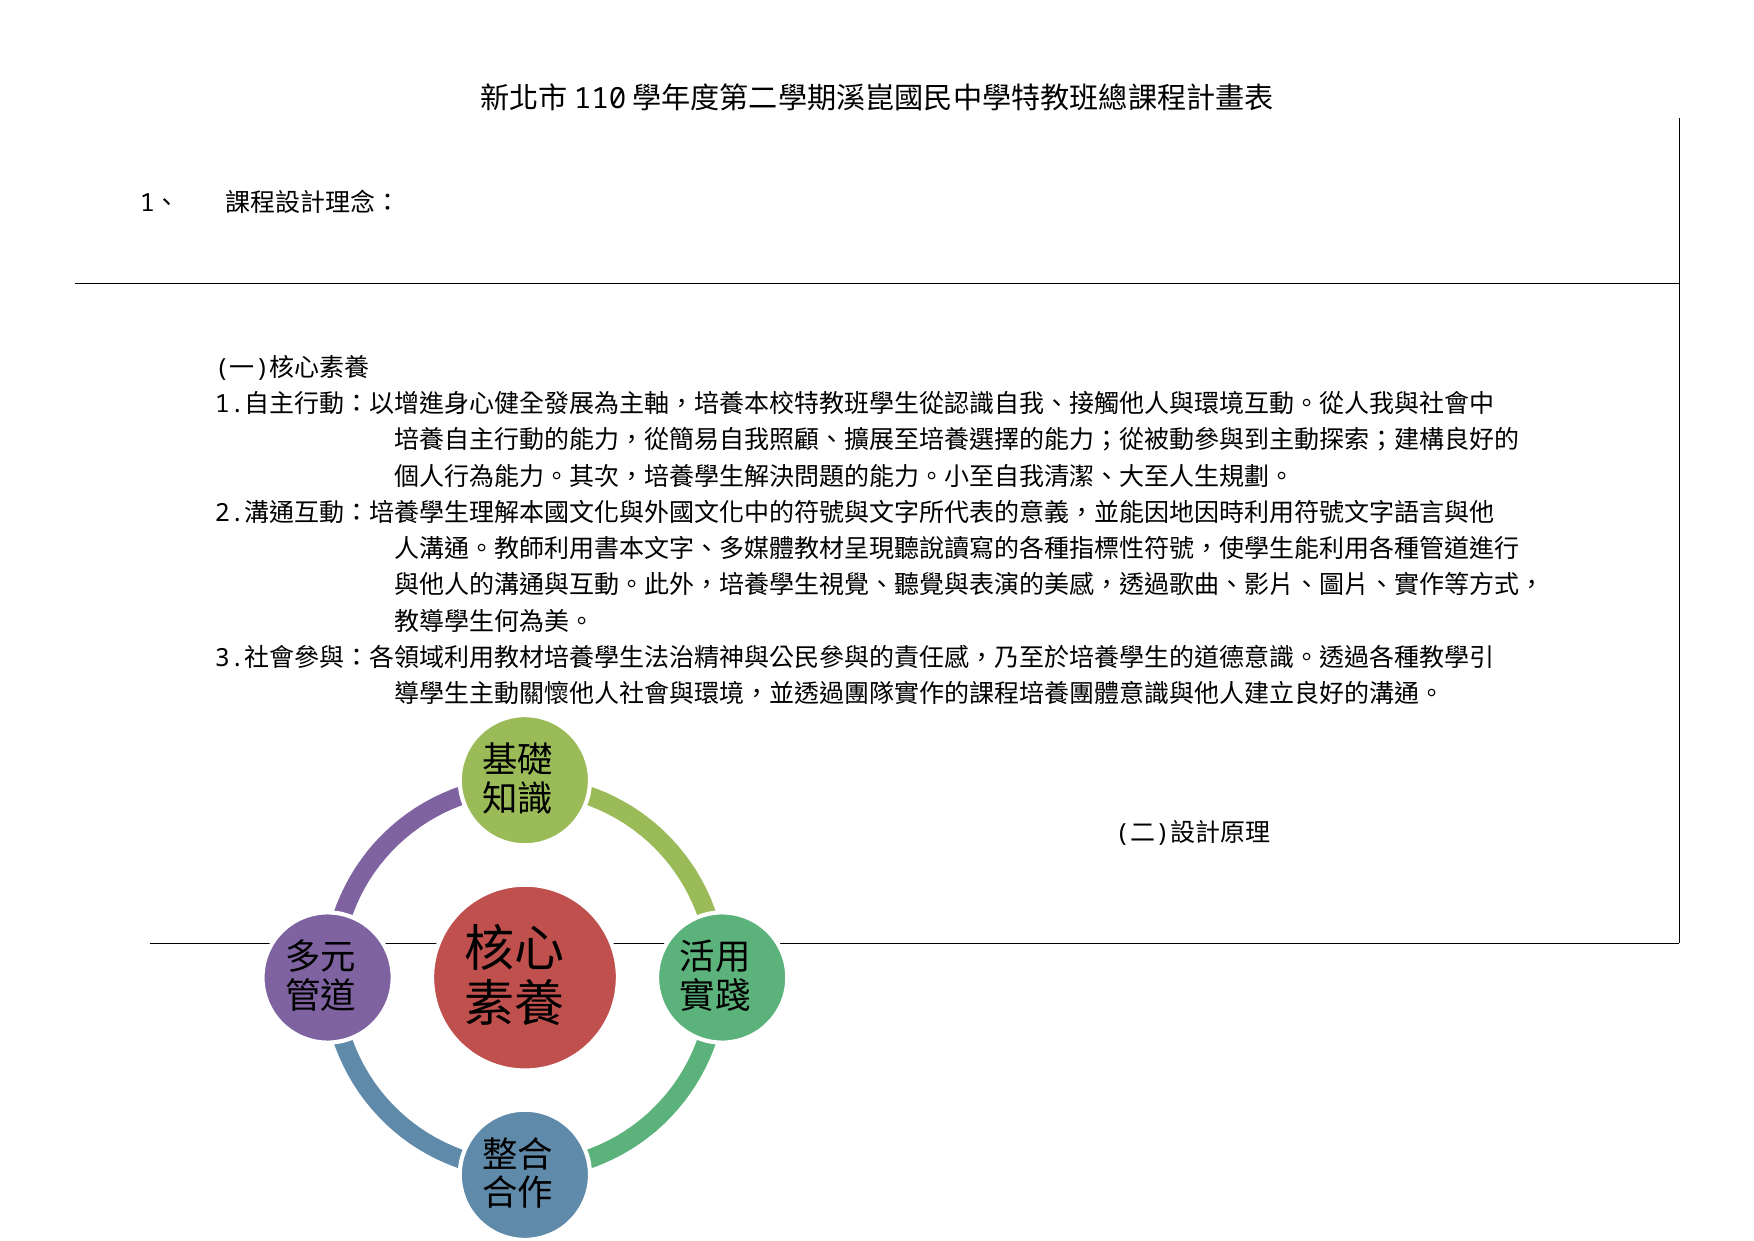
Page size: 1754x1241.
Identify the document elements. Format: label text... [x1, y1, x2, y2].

text [150, 812, 407, 848]
text 人溝通。教師利用書本文字、多媒體教材呈現聽說讀寫的各種指標性符號，使學生能利用各種管道進行 [150, 529, 1679, 565]
text 教導學生何為美。 [150, 601, 1679, 637]
text [397, 812, 517, 848]
text 與他人的溝通與互動。此外，培養學生視覺、聽覺與表演的美感，透過歌曲、影片、圖片、實作等方式， [150, 565, 1679, 601]
text (一)核心素養 [150, 283, 1679, 384]
text [533, 812, 653, 848]
list 課程設計理念： [75, 117, 1679, 283]
text 3.社會參與：各領域利用教材培養學生法治精神與公民參與的責任感，乃至於培養學生的道德意識。透過各種教學引 [150, 637, 1679, 674]
text 個人行為能力。其次，培養學生解決問題的能力。小至自我清潔、大至人生規劃。 [150, 456, 1679, 492]
text 培養自主行動的能力，從簡易自我照顧、擴展至培養選擇的能力；從被動參與到主動探索；建構良好的 [150, 420, 1679, 456]
text (二)設計原理 [642, 812, 1679, 848]
text 1.自主行動：以增進身心健全發展為主軸，培養本校特教班學生從認識自我、接觸他人與環境互動。從人我與社會中 [150, 384, 1679, 420]
text 新北市110學年度第二學期溪崑國民中學特教班總課程計畫表 [75, 75, 1679, 117]
text 導學生主動關懷他人社會與環境，並透過團隊實作的課程培養團體意識與他人建立良好的溝通。 [150, 674, 1679, 710]
text 2.溝通互動：培養學生理解本國文化與外國文化中的符號與文字所代表的意義，並能因地因時利用符號文字語言與他 [150, 492, 1679, 529]
